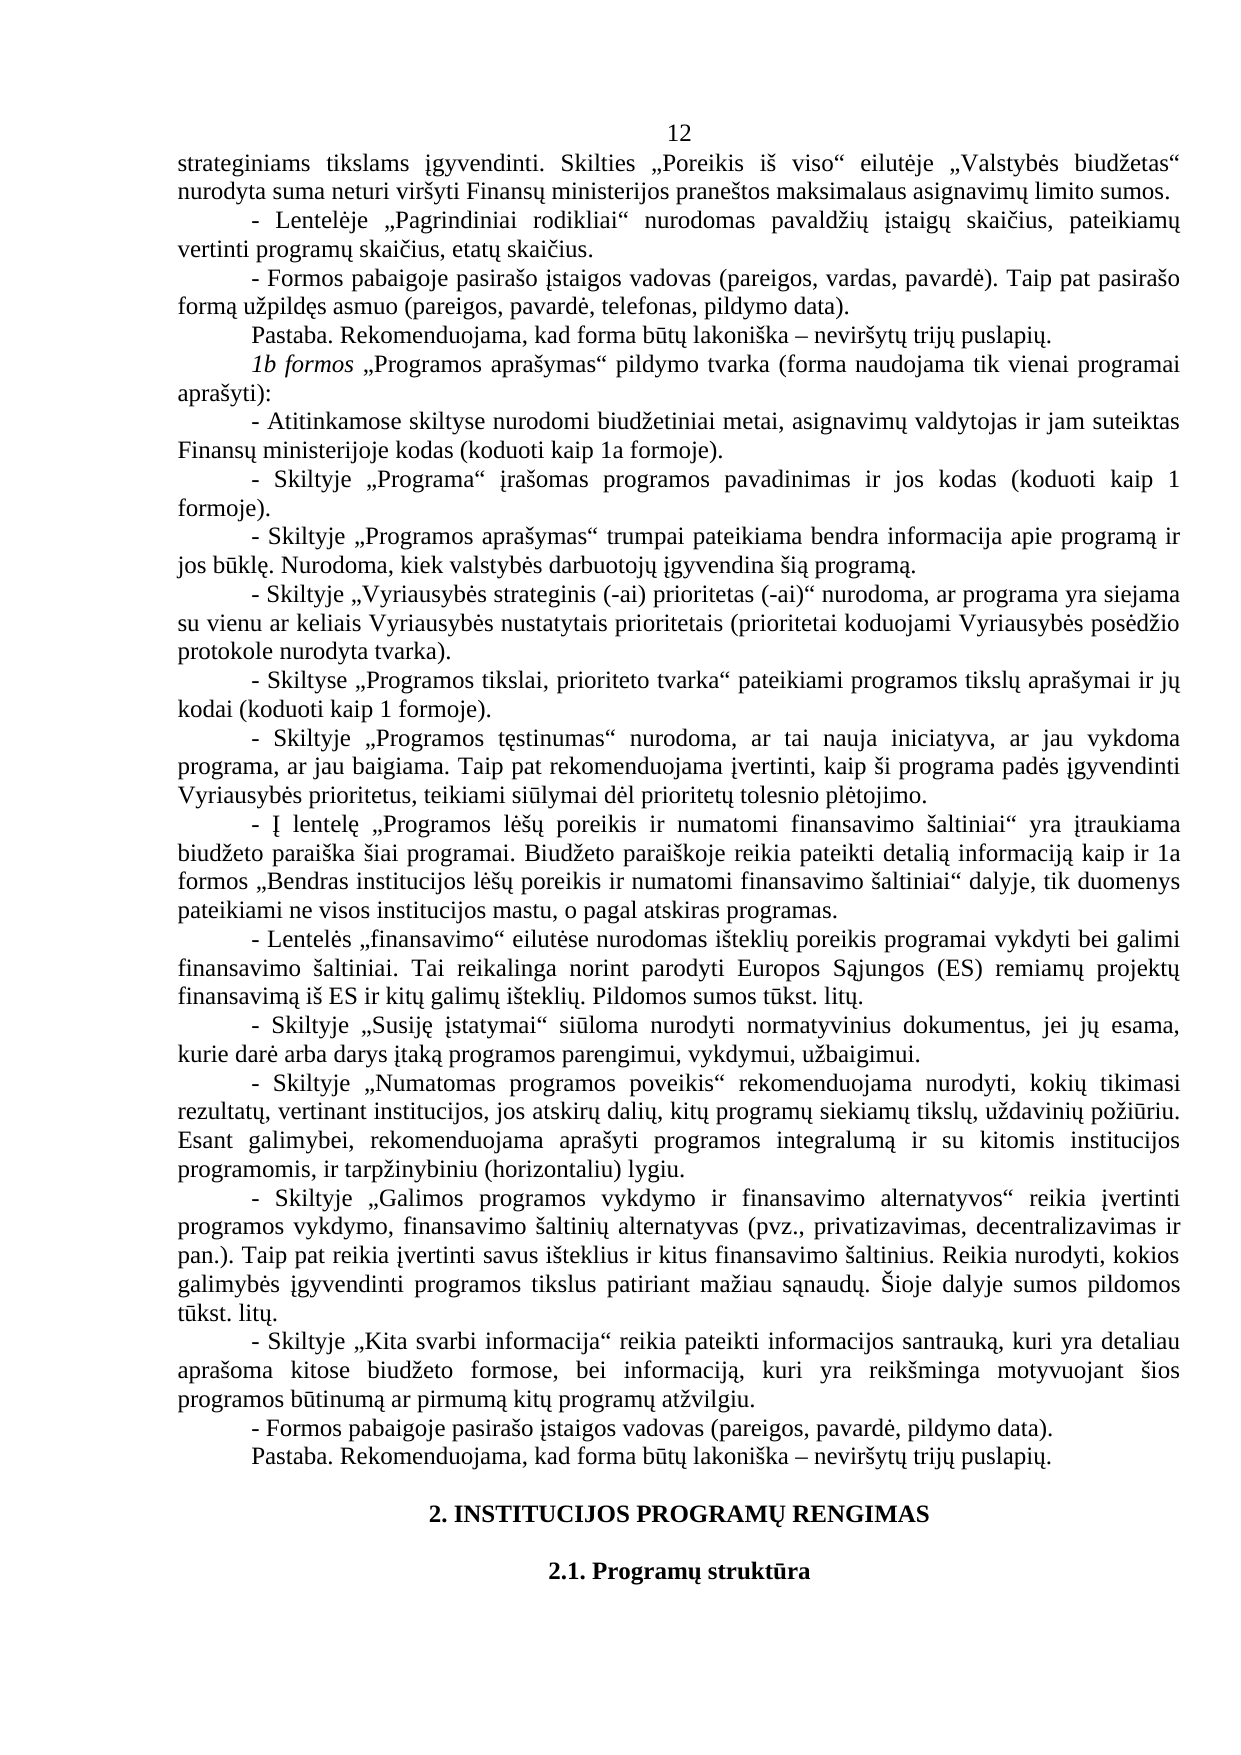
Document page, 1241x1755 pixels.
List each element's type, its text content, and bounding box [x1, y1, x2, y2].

text - Lentelės „finansavimo“ eilutėse nurodomas išteklių poreikis programai vykdyti bei galimi finansavimo šaltiniai. Tai reikalinga norint parodyti Europos Sąjungos (ES) remiamų projektų finansavimą iš ES ir kitų galimų išteklių. Pildomos sumos tūkst. litų. [177, 924, 1181, 1010]
text Pastaba. Rekomenduojama, kad forma būtų lakoniška – neviršytų trijų puslapių. [177, 320, 1181, 349]
text - Skiltyje „Kita svarbi informacija“ reikia pateikti informacijos santrauką, kuri yra detaliau aprašoma kitose biudžeto formose, bei informaciją, kuri yra reikšminga motyvuojant šios programos būtinumą ar pirmumą kitų programų atžvilgiu. [177, 1326, 1181, 1413]
text - Skiltyje „Numatomas programos poveikis“ rekomenduojama nurodyti, kokių tikimasi rezultatų, vertinant institucijos, jos atskirų dalių, kitų programų siekiamų tikslų, uždavinių požiūriu. Esant galimybei, rekomenduojama aprašyti programos integralumą ir su kitomis institucijos programomis, ir tarpžinybiniu (horizontaliu) lygiu. [177, 1068, 1181, 1183]
text - Formos pabaigoje pasirašo įstaigos vadovas (pareigos, pavardė, pildymo data). [177, 1413, 1181, 1441]
text - Skiltyse „Programos tikslai, prioriteto tvarka“ pateikiami programos tikslų aprašymai ir jų kodai (koduoti kaip 1 formoje). [177, 665, 1181, 723]
text - Formos pabaigoje pasirašo įstaigos vadovas (pareigos, vardas, pavardė). Taip pat pasirašo formą užpildęs asmuo (pareigos, pavardė, telefonas, pildymo data). [177, 263, 1181, 320]
text Pastaba. Rekomenduojama, kad forma būtų lakoniška – neviršytų trijų puslapių. [177, 1441, 1181, 1470]
text - Skiltyje „Galimos programos vykdymo ir finansavimo alternatyvos“ reikia įvertinti programos vykdymo, finansavimo šaltinių alternatyvas (pvz., privatizavimas, decentralizavimas ir pan.). Taip pat reikia įvertinti savus išteklius ir kitus finansavimo šaltinius. Reikia nurodyti, kokios galimybės įgyvendinti programos tikslus patiriant mažiau sąnaudų. Šioje dalyje sumos pildomos tūkst. litų. [177, 1183, 1181, 1326]
text - Lentelėje „Pagrindiniai rodikliai“ nurodomas pavaldžių įstaigų skaičius, pateikiamų vertinti programų skaičius, etatų skaičius. [177, 205, 1181, 263]
text - Skiltyje „Programos aprašymas“ trumpai pateikiama bendra informacija apie programą ir jos būklę. Nurodoma, kiek valstybės darbuotojų įgyvendina šią programą. [177, 521, 1181, 579]
text - Skiltyje „Programa“ įrašomas programos pavadinimas ir jos kodas (koduoti kaip 1 formoje). [177, 464, 1181, 521]
text - Į lentelę „Programos lėšų poreikis ir numatomi finansavimo šaltiniai“ yra įtraukiama biudžeto paraiška šiai programai. Biudžeto paraiškoje reikia pateikti detalią informaciją kaip ir 1a formos „Bendras institucijos lėšų poreikis ir numatomi finansavimo šaltiniai“ dalyje, tik duomenys pateikiami ne visos institucijos mastu, o pagal atskiras programas. [177, 809, 1181, 924]
text - Atitinkamose skiltyse nurodomi biudžetiniai metai, asignavimų valdytojas ir jam suteiktas Finansų ministerijoje kodas (koduoti kaip 1a formoje). [177, 406, 1181, 464]
text strateginiams tikslams įgyvendinti. Skilties „Poreikis iš viso“ eilutėje „Valstybės biudžetas“ nurodyta suma neturi viršyti Finansų ministerijos praneštos maksimalaus asignavimų limito sumos. [177, 148, 1181, 205]
text 2.1. Programų struktūra [177, 1556, 1181, 1585]
text - Skiltyje „Susiję įstatymai“ siūloma nurodyti normatyvinius dokumentus, jei jų esama, kurie darė arba darys įtaką programos parengimui, vykdymui, užbaigimui. [177, 1010, 1181, 1068]
text - Skiltyje „Programos tęstinumas“ nurodoma, ar tai nauja iniciatyva, ar jau vykdoma programa, ar jau baigiama. Taip pat rekomenduojama įvertinti, kaip ši programa padės įgyvendinti Vyriausybės prioritetus, teikiami siūlymai dėl prioritetų tolesnio plėtojimo. [177, 723, 1181, 809]
text - Skiltyje „Vyriausybės strateginis (-ai) prioritetas (-ai)“ nurodoma, ar programa yra siejama su vienu ar keliais Vyriausybės nustatytais prioritetais (prioritetai koduojami Vyriausybės posėdžio protokole nurodyta tvarka). [177, 579, 1181, 665]
text 2. INSTITUCIJOS PROGRAMŲ RENGIMAS [177, 1499, 1181, 1528]
text 1b formos „Programos aprašymas“ pildymo tvarka (forma naudojama tik vienai programai aprašyti): [177, 349, 1181, 406]
